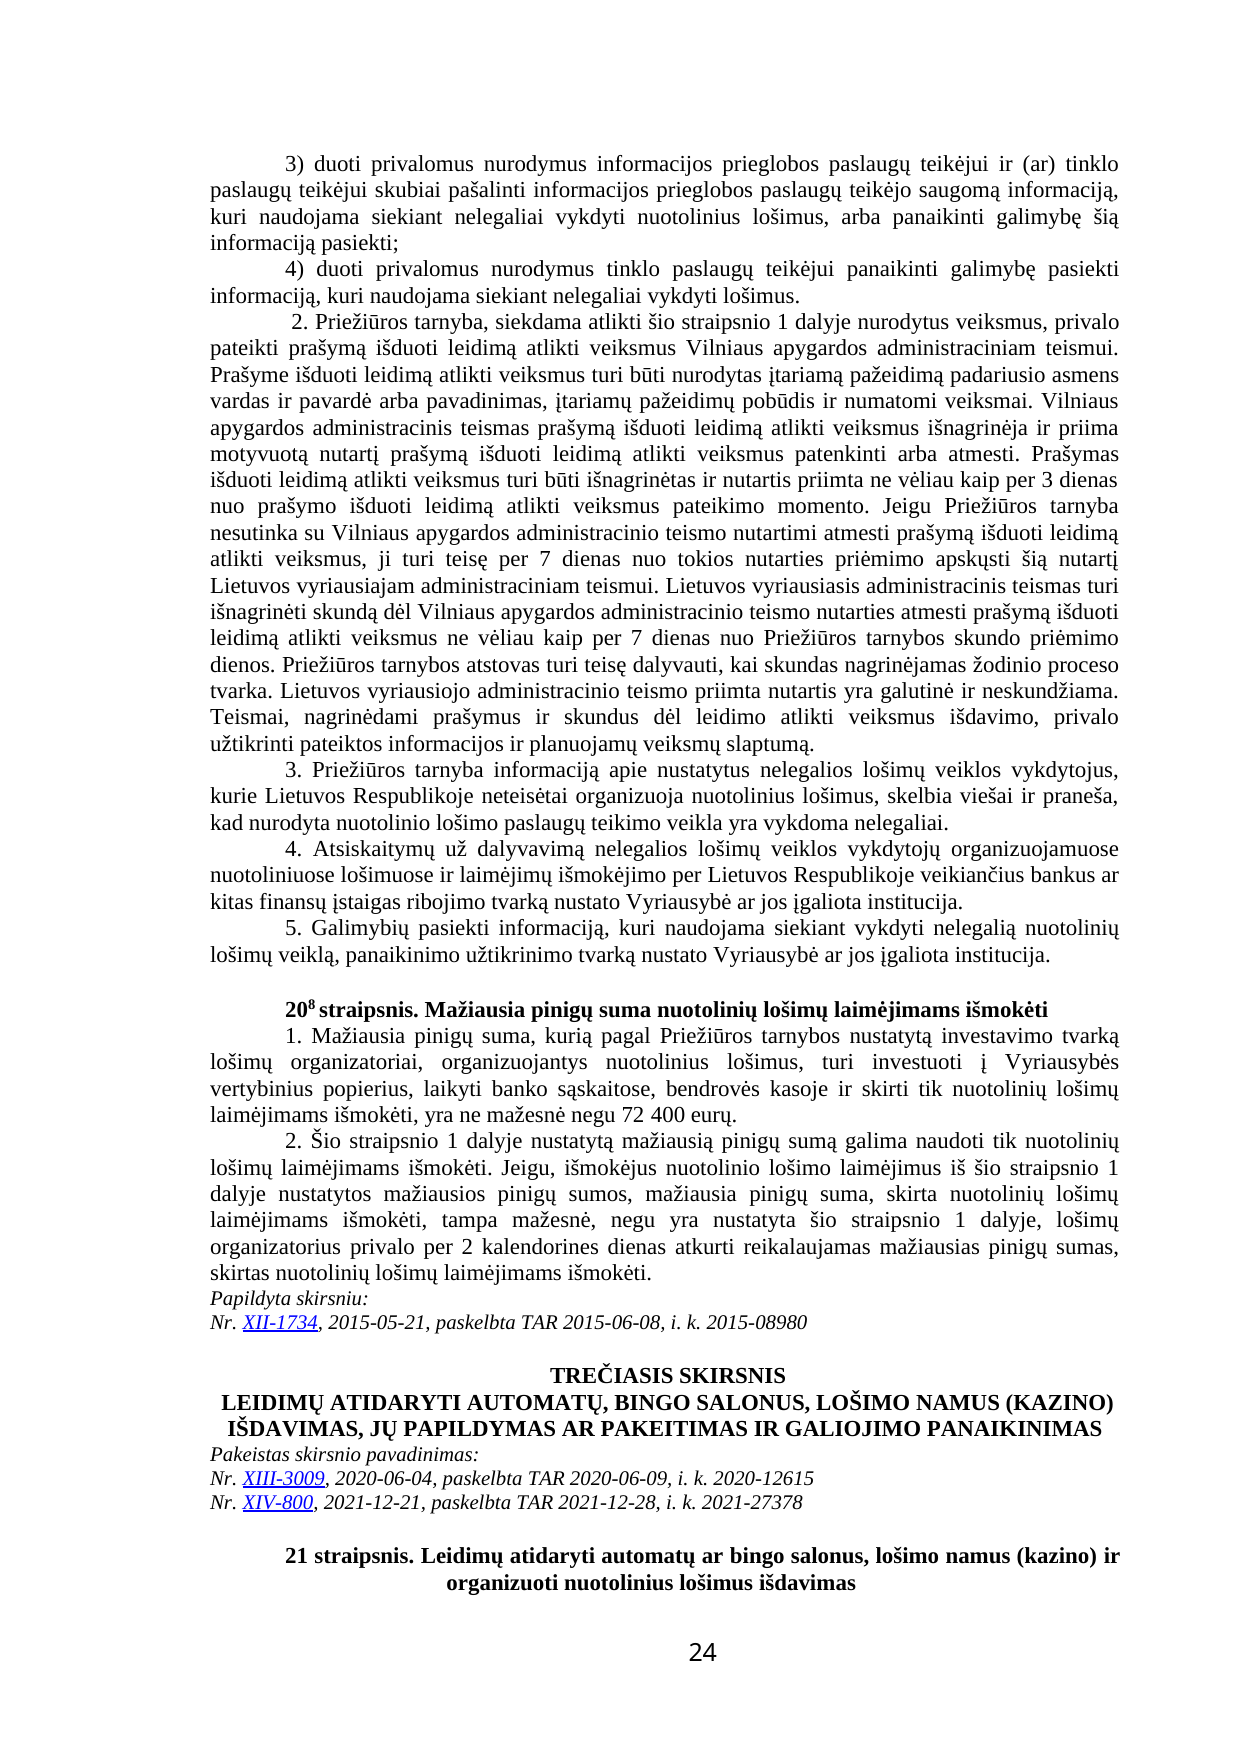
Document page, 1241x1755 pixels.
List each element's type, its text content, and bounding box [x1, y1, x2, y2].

text Nr. XIII-3009, 2020-06-04, paskelbta TAR 2020-06-09, i. k. 2020-12615 [210, 1466, 1120, 1490]
text 3) duoti privalomus nurodymus informacijos prieglobos paslaugų teikėjui ir (ar) tinklo paslaugų teikėjui skubiai pašalinti informacijos prieglobos paslaugų teikėjo saugomą informaciją, kuri naudojama siekiant nelegaliai vykdyti nuotolinius lošimus, arba panaikinti galimybę šią informaciją pasiekti; [210, 150, 1120, 255]
text Pakeistas skirsnio pavadinimas: [210, 1442, 1120, 1466]
text 4) duoti privalomus nurodymus tinklo paslaugų teikėjui panaikinti galimybę pasiekti informaciją, kuri naudojama siekiant nelegaliai vykdyti lošimus. [210, 255, 1120, 308]
text 4. Atsiskaitymų už dalyvavimą nelegalios lošimų veiklos vykdytojų organizuojamuose nuotoliniuose lošimuose ir laimėjimų išmokėjimo per Lietuvos Respublikoje veikiančius bankus ar kitas finansų įstaigas ribojimo tvarką nustato Vyriausybė ar jos įgaliota institucija. [210, 835, 1120, 914]
text Papildyta skirsniu: [210, 1286, 1120, 1310]
text 2. Šio straipsnio 1 dalyje nustatytą mažiausią pinigų sumą galima naudoti tik nuotolinių lošimų laimėjimams išmokėti. Jeigu, išmokėjus nuotolinio lošimo laimėjimus iš šio straipsnio 1 dalyje nustatytos mažiausios pinigų sumos, mažiausia pinigų suma, skirta nuotolinių lošimų laimėjimams išmokėti, tampa mažesnė, negu yra nustatyta šio straipsnio 1 dalyje, lošimų organizatorius privalo per 2 kalendorines dienas atkurti reikalaujamas mažiausias pinigų sumas, skirtas nuotolinių lošimų laimėjimams išmokėti. [210, 1127, 1120, 1286]
text 1. Mažiausia pinigų suma, kurią pagal Priežiūros tarnybos nustatytą investavimo tvarką lošimų organizatoriai, organizuojantys nuotolinius lošimus, turi investuoti į Vyriausybės vertybinius popierius, laikyti banko sąskaitose, bendrovės kasoje ir skirti tik nuotolinių lošimų laimėjimams išmokėti, yra ne mažesnė negu 72 400 eurų. [210, 1022, 1120, 1127]
text 5. Galimybių pasiekti informaciją, kuri naudojama siekiant vykdyti nelegalią nuotolinių lošimų veiklą, panaikinimo užtikrinimo tvarką nustato Vyriausybė ar jos įgaliota institucija. [210, 914, 1120, 967]
text 2. Priežiūros tarnyba, siekdama atlikti šio straipsnio 1 dalyje nurodytus veiksmus, privalo pateikti prašymą išduoti leidimą atlikti veiksmus Vilniaus apygardos administraciniam teismui. Prašyme išduoti leidimą atlikti veiksmus turi būti nurodytas įtariamą pažeidimą padariusio asmens vardas ir pavardė arba pavadinimas, įtariamų pažeidimų pobūdis ir numatomi veiksmai. Vilniaus apygardos administracinis teismas prašymą išduoti leidimą atlikti veiksmus išnagrinėja ir priima motyvuotą nutartį prašymą išduoti leidimą atlikti veiksmus patenkinti arba atmesti. Prašymas išduoti leidimą atlikti veiksmus turi būti išnagrinėtas ir nutartis priimta ne vėliau kaip per 3 dienas nuo prašymo išduoti leidimą atlikti veiksmus pateikimo momento. Jeigu Priežiūros tarnyba nesutinka su Vilniaus apygardos administracinio teismo nutartimi atmesti prašymą išduoti leidimą atlikti veiksmus, ji turi teisę per 7 dienas nuo tokios nutarties priėmimo apskųsti šią nutartį Lietuvos vyriausiajam administraciniam teismui. Lietuvos vyriausiasis administracinis teismas turi išnagrinėti skundą dėl Vilniaus apygardos administracinio teismo nutarties atmesti prašymą išduoti leidimą atlikti veiksmus ne vėliau kaip per 7 dienas nuo Priežiūros tarnybos skundo priėmimo dienos. Priežiūros tarnybos atstovas turi teisę dalyvauti, kai skundas nagrinėjamas žodinio proceso tvarka. Lietuvos vyriausiojo administracinio teismo priimta nutartis yra galutinė ir neskundžiama. Teismai, nagrinėdami prašymus ir skundus dėl leidimo atlikti veiksmus išdavimo, privalo užtikrinti pateiktos informacijos ir planuojamų veiksmų slaptumą. [210, 308, 1120, 756]
text TREČIASIS SKIRSNIS [210, 1362, 1126, 1389]
text 21 straipsnis. Leidimų atidaryti automatų ar bingo salonus, lošimo namus (kazino) ir organizuoti nuotolinius lošimus išdavimas [285, 1542, 1120, 1595]
text Nr. XII-1734, 2015-05-21, paskelbta TAR 2015-06-08, i. k. 2015-08980 [210, 1310, 1120, 1334]
text Nr. XIV-800, 2021-12-21, paskelbta TAR 2021-12-28, i. k. 2021-27378 [210, 1490, 1120, 1514]
text 208 straipsnis. Mažiausia pinigų suma nuotolinių lošimų laimėjimams išmokėti [210, 996, 1120, 1022]
text 3. Priežiūros tarnyba informaciją apie nustatytus nelegalios lošimų veiklos vykdytojus, kurie Lietuvos Respublikoje neteisėtai organizuoja nuotolinius lošimus, skelbia viešai ir praneša, kad nurodyta nuotolinio lošimo paslaugų teikimo veikla yra vykdoma nelegaliai. [210, 756, 1120, 835]
text LEIDIMŲ ATIDARYTI AUTOMATŲ, BINGO SALONUS, LOŠIMO NAMUS (KAZINO) IŠDAVIMAS, JŲ PAPILDYMAS AR PAKEITIMAS IR GALIOJIMO PANAIKINIMAS [210, 1389, 1126, 1442]
